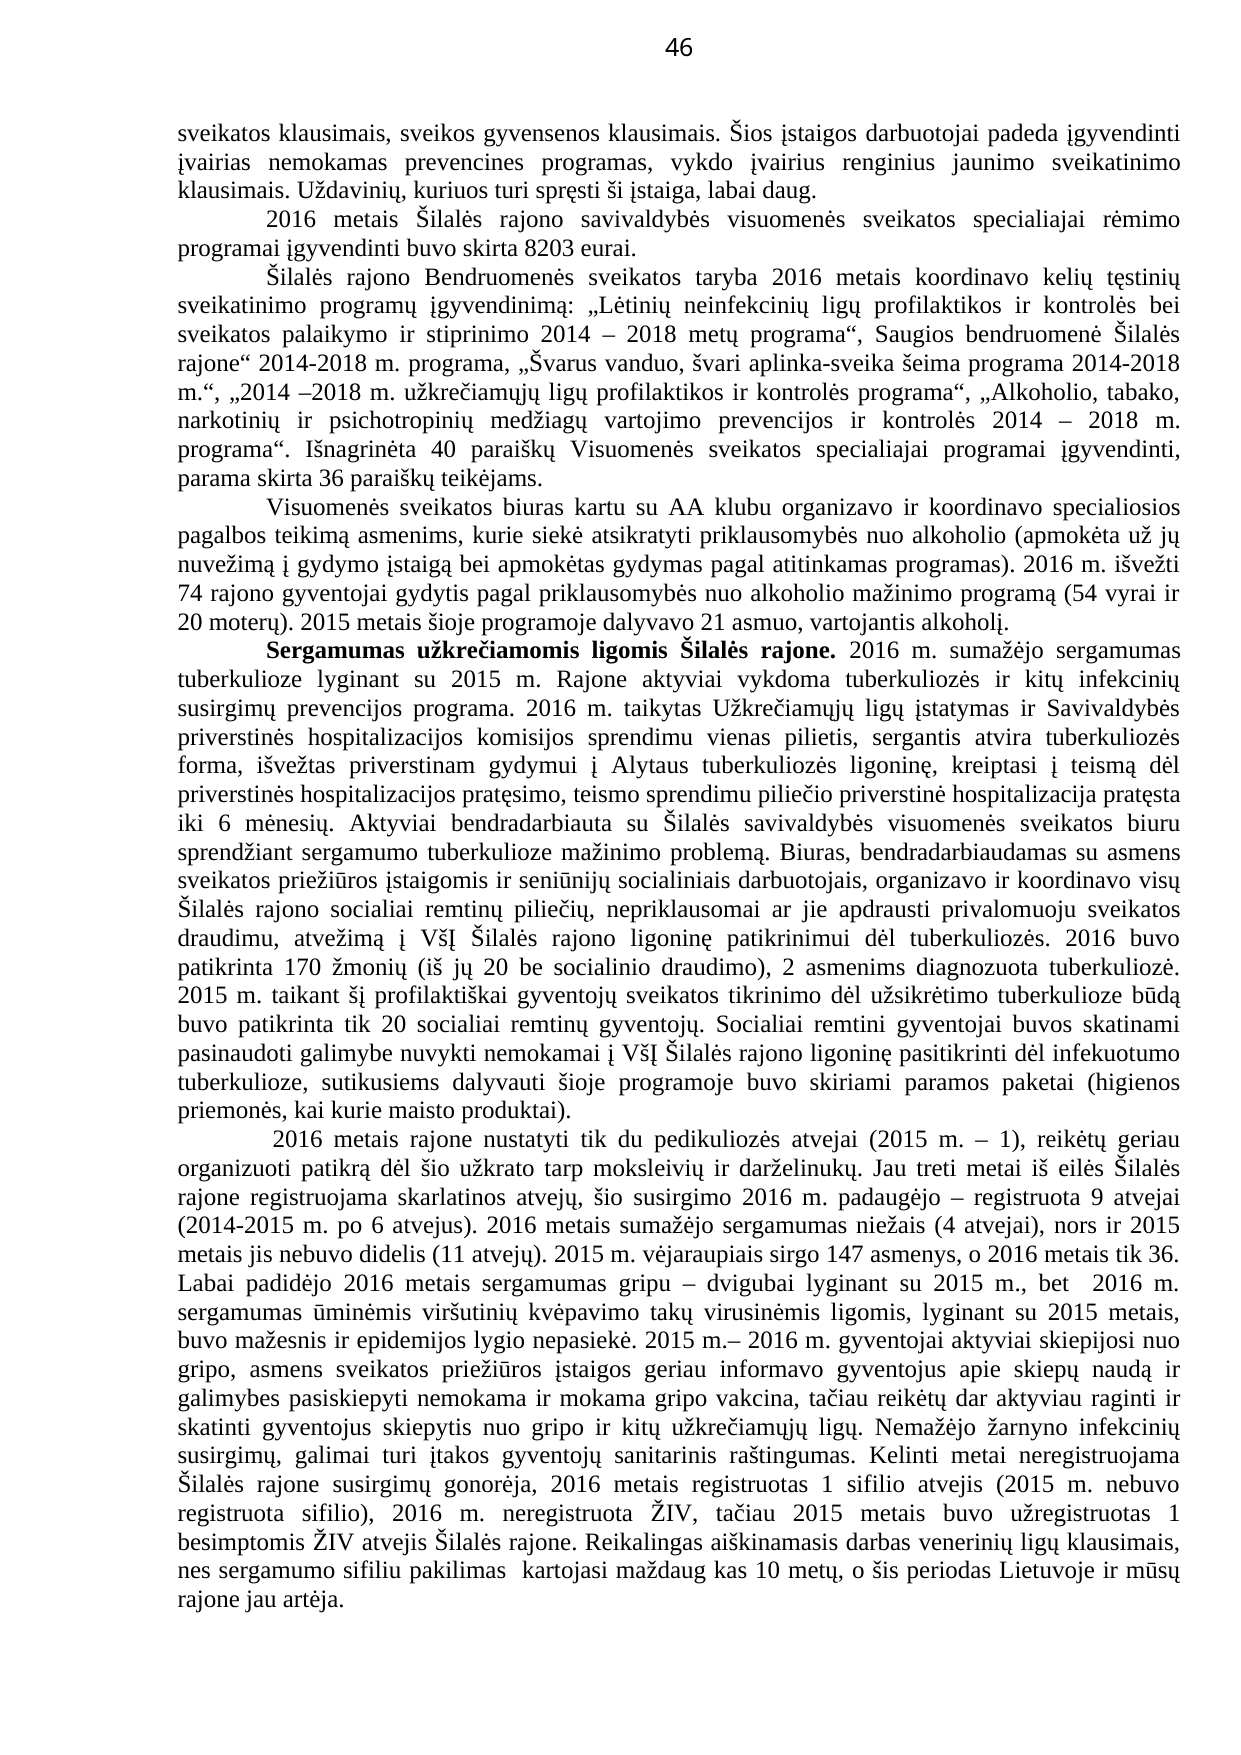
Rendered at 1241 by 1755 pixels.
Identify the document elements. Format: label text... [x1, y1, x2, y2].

text sveikatos klausimais, sveikos gyvensenos klausimais. Šios įstaigos darbuotojai padeda įgyvendinti įvairias nemokamas prevencines programas, vykdo įvairius renginius jaunimo sveikatinimo klausimais. Uždavinių, kuriuos turi spręsti ši įstaiga, labai daug. [177, 118, 1181, 204]
text 2016 metais rajone nustatyti tik du pedikuliozės atvejai (2015 m. – 1), reikėtų geriau organizuoti patikrą dėl šio užkrato tarp moksleivių ir darželinukų. Jau treti metai iš eilės Šilalės rajone registruojama skarlatinos atvejų, šio susirgimo 2016 m. padaugėjo – registruota 9 atvejai (2014-2015 m. po 6 atvejus). 2016 metais sumažėjo sergamumas niežais (4 atvejai), nors ir 2015 metais jis nebuvo didelis (11 atvejų). 2015 m. vėjaraupiais sirgo 147 asmenys, o 2016 metais tik 36. Labai padidėjo 2016 metais sergamumas gripu – dvigubai lyginant su 2015 m., bet 2016 m. sergamumas ūminėmis viršutinių kvėpavimo takų virusinėmis ligomis, lyginant su 2015 metais, buvo mažesnis ir epidemijos lygio nepasiekė. 2015 m.– 2016 m. gyventojai aktyviai skiepijosi nuo gripo, asmens sveikatos priežiūros įstaigos geriau informavo gyventojus apie skiepų naudą ir galimybes pasiskiepyti nemokama ir mokama gripo vakcina, tačiau reikėtų dar aktyviau raginti ir skatinti gyventojus skiepytis nuo gripo ir kitų užkrečiamųjų ligų. Nemažėjo žarnyno infekcinių susirgimų, galimai turi įtakos gyventojų sanitarinis raštingumas. Kelinti metai neregistruojama Šilalės rajone susirgimų gonorėja, 2016 metais registruotas 1 sifilio atvejis (2015 m. nebuvo registruota sifilio), 2016 m. neregistruota ŽIV, tačiau 2015 metais buvo užregistruotas 1 besimptomis ŽIV atvejis Šilalės rajone. Reikalingas aiškinamasis darbas venerinių ligų klausimais, nes sergamumo sifiliu pakilimas kartojasi maždaug kas 10 metų, o šis periodas Lietuvoje ir mūsų rajone jau artėja. [177, 1124, 1181, 1613]
text Visuomenės sveikatos biuras kartu su AA klubu organizavo ir koordinavo specialiosios pagalbos teikimą asmenims, kurie siekė atsikratyti priklausomybės nuo alkoholio (apmokėta už jų nuvežimą į gydymo įstaigą bei apmokėtas gydymas pagal atitinkamas programas). 2016 m. išvežti 74 rajono gyventojai gydytis pagal priklausomybės nuo alkoholio mažinimo programą (54 vyrai ir 20 moterų). 2015 metais šioje programoje dalyvavo 21 asmuo, vartojantis alkoholį. [177, 492, 1181, 636]
text Sergamumas užkrečiamomis ligomis Šilalės rajone. 2016 m. sumažėjo sergamumas tuberkulioze lyginant su 2015 m. Rajone aktyviai vykdoma tuberkuliozės ir kitų infekcinių susirgimų prevencijos programa. 2016 m. taikytas Užkrečiamųjų ligų įstatymas ir Savivaldybės priverstinės hospitalizacijos komisijos sprendimu vienas pilietis, sergantis atvira tuberkuliozės forma, išvežtas priverstinam gydymui į Alytaus tuberkuliozės ligoninę, kreiptasi į teismą dėl priverstinės hospitalizacijos pratęsimo, teismo sprendimu piliečio priverstinė hospitalizacija pratęsta iki 6 mėnesių. Aktyviai bendradarbiauta su Šilalės savivaldybės visuomenės sveikatos biuru sprendžiant sergamumo tuberkulioze mažinimo problemą. Biuras, bendradarbiaudamas su asmens sveikatos priežiūros įstaigomis ir seniūnijų socialiniais darbuotojais, organizavo ir koordinavo visų Šilalės rajono socialiai remtinų piliečių, nepriklausomai ar jie apdrausti privalomuoju sveikatos draudimu, atvežimą į VšĮ Šilalės rajono ligoninę patikrinimui dėl tuberkuliozės. 2016 buvo patikrinta 170 žmonių (iš jų 20 be socialinio draudimo), 2 asmenims diagnozuota tuberkuliozė. 2015 m. taikant šį profilaktiškai gyventojų sveikatos tikrinimo dėl užsikrėtimo tuberkulioze būdą buvo patikrinta tik 20 socialiai remtinų gyventojų. Socialiai remtini gyventojai buvos skatinami pasinaudoti galimybe nuvykti nemokamai į VšĮ Šilalės rajono ligoninę pasitikrinti dėl infekuotumo tuberkulioze, sutikusiems dalyvauti šioje programoje buvo skiriami paramos paketai (higienos priemonės, kai kurie maisto produktai). [177, 636, 1181, 1124]
text 2016 metais Šilalės rajono savivaldybės visuomenės sveikatos specialiajai rėmimo programai įgyvendinti buvo skirta 8203 eurai. [177, 204, 1181, 262]
text Šilalės rajono Bendruomenės sveikatos taryba 2016 metais koordinavo kelių tęstinių sveikatinimo programų įgyvendinimą: „Lėtinių neinfekcinių ligų profilaktikos ir kontrolės bei sveikatos palaikymo ir stiprinimo 2014 – 2018 metų programa“, Saugios bendruomenė Šilalės rajone“ 2014-2018 m. programa, „Švarus vanduo, švari aplinka-sveika šeima programa 2014-2018 m.“, „2014 –2018 m. užkrečiamųjų ligų profilaktikos ir kontrolės programa“, „Alkoholio, tabako, narkotinių ir psichotropinių medžiagų vartojimo prevencijos ir kontrolės 2014 – 2018 m. programa“. Išnagrinėta 40 paraiškų Visuomenės sveikatos specialiajai programai įgyvendinti, parama skirta 36 paraiškų teikėjams. [177, 262, 1181, 492]
